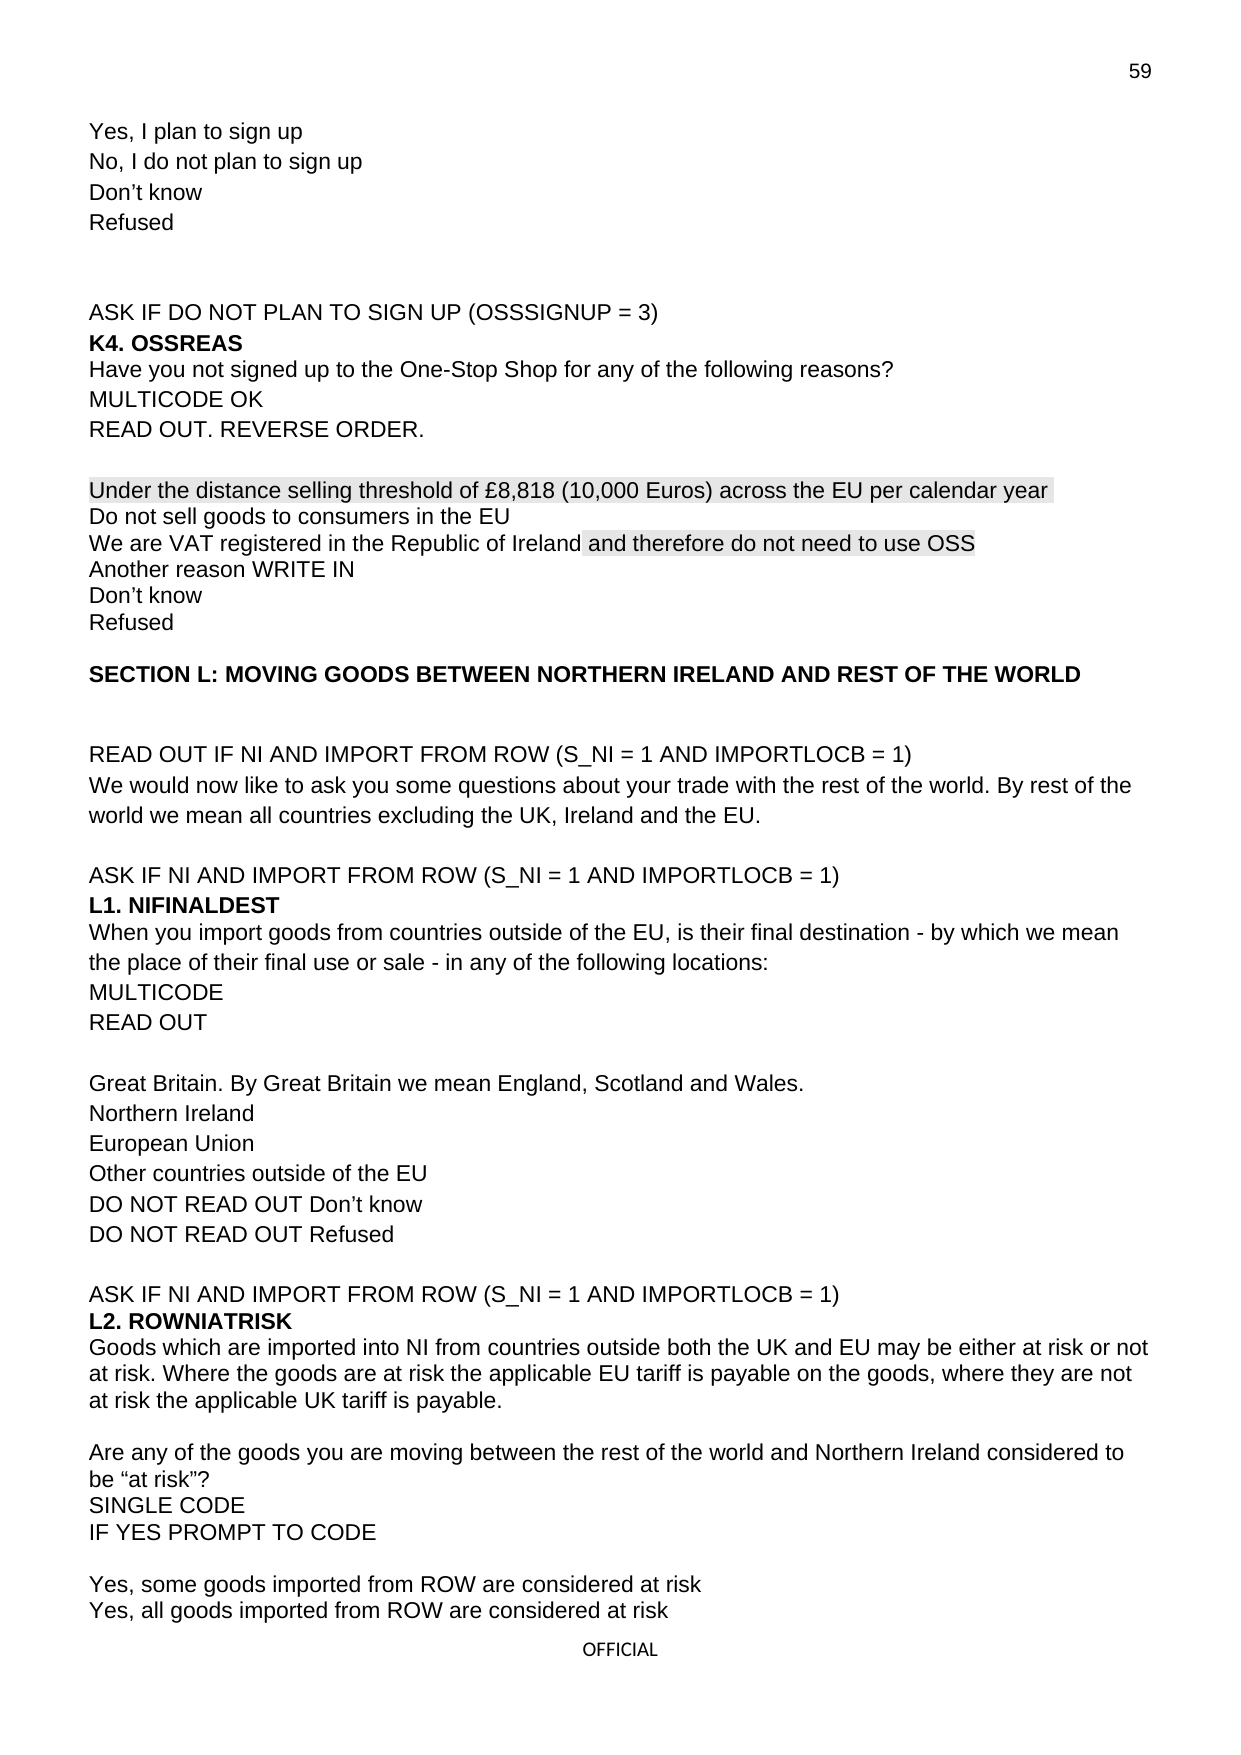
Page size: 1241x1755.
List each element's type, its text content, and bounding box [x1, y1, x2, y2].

text Northern Ireland [89, 1100, 1152, 1126]
text L1. NIFINALDEST [89, 892, 1152, 919]
text Other countries outside of the EU [89, 1160, 1152, 1187]
text Refused [89, 608, 1152, 635]
text READ OUT [89, 1009, 1152, 1036]
text READ OUT. REVERSE ORDER. [89, 416, 1152, 443]
text We would now like to ask you some questions about your trade with the rest of the world. By rest of the world we mean all countries excluding the UK, Ireland and the EU. [89, 772, 1152, 828]
text Yes, I plan to sign up [89, 118, 1152, 144]
text ASK IF NI AND IMPORT FROM ROW (S_NI = 1 AND IMPORTLOCB = 1) [89, 862, 1152, 888]
text MULTICODE [89, 979, 1152, 1006]
text Goods which are imported into NI from countries outside both the UK and EU may be either at risk or not at risk. Where the goods are at risk the applicable EU tariff is payable on the goods, where they are not at risk the applicable UK tariff is payable. [89, 1334, 1152, 1413]
text Yes, some goods imported from ROW are considered at risk [89, 1571, 1152, 1597]
text Refused [89, 209, 1152, 235]
text European Union [89, 1130, 1152, 1157]
text SINGLE CODE [89, 1492, 1152, 1518]
text We are VAT registered in the Republic of Ireland and therefore do not need to use OSS [89, 529, 1152, 556]
text Do not sell goods to consumers in the EU [89, 503, 1152, 529]
text Great Britain. By Great Britain we mean England, Scotland and Wales. [89, 1070, 1152, 1096]
text Under the distance selling threshold of £8,818 (10,000 Euros) across the EU per calendar year [89, 477, 1152, 503]
text Have you not signed up to the One-Stop Shop for any of the following reasons? [89, 356, 1152, 382]
text Don’t know [89, 582, 1152, 608]
text Yes, all goods imported from ROW are considered at risk [89, 1597, 1152, 1624]
text No, I do not plan to sign up [89, 148, 1152, 175]
text When you import goods from countries outside of the EU, is their final destination - by which we mean the place of their final use or sale - in any of the following locations: [89, 919, 1152, 975]
text IF YES PROMPT TO CODE [89, 1518, 1152, 1545]
text DO NOT READ OUT Don’t know [89, 1191, 1152, 1217]
text READ OUT IF NI AND IMPORT FROM ROW (S_NI = 1 AND IMPORTLOCB = 1) [89, 741, 1152, 768]
text MULTICODE OK [89, 386, 1152, 412]
text ASK IF DO NOT PLAN TO SIGN UP (OSSSIGNUP = 3) [89, 299, 1152, 326]
text L2. ROWNIATRISK [89, 1308, 1152, 1334]
text DO NOT READ OUT Refused [89, 1221, 1152, 1247]
text K4. OSSREAS [89, 329, 1152, 356]
text Don’t know [89, 178, 1152, 205]
text Another reason WRITE IN [89, 556, 1152, 582]
text ASK IF NI AND IMPORT FROM ROW (S_NI = 1 AND IMPORTLOCB = 1) [89, 1281, 1152, 1308]
text Are any of the goods you are moving between the rest of the world and Northern Ireland considered to be “at risk”? [89, 1439, 1152, 1492]
text SECTION L: MOVING GOODS BETWEEN NORTHERN IRELAND AND REST OF THE WORLD [89, 661, 1152, 688]
